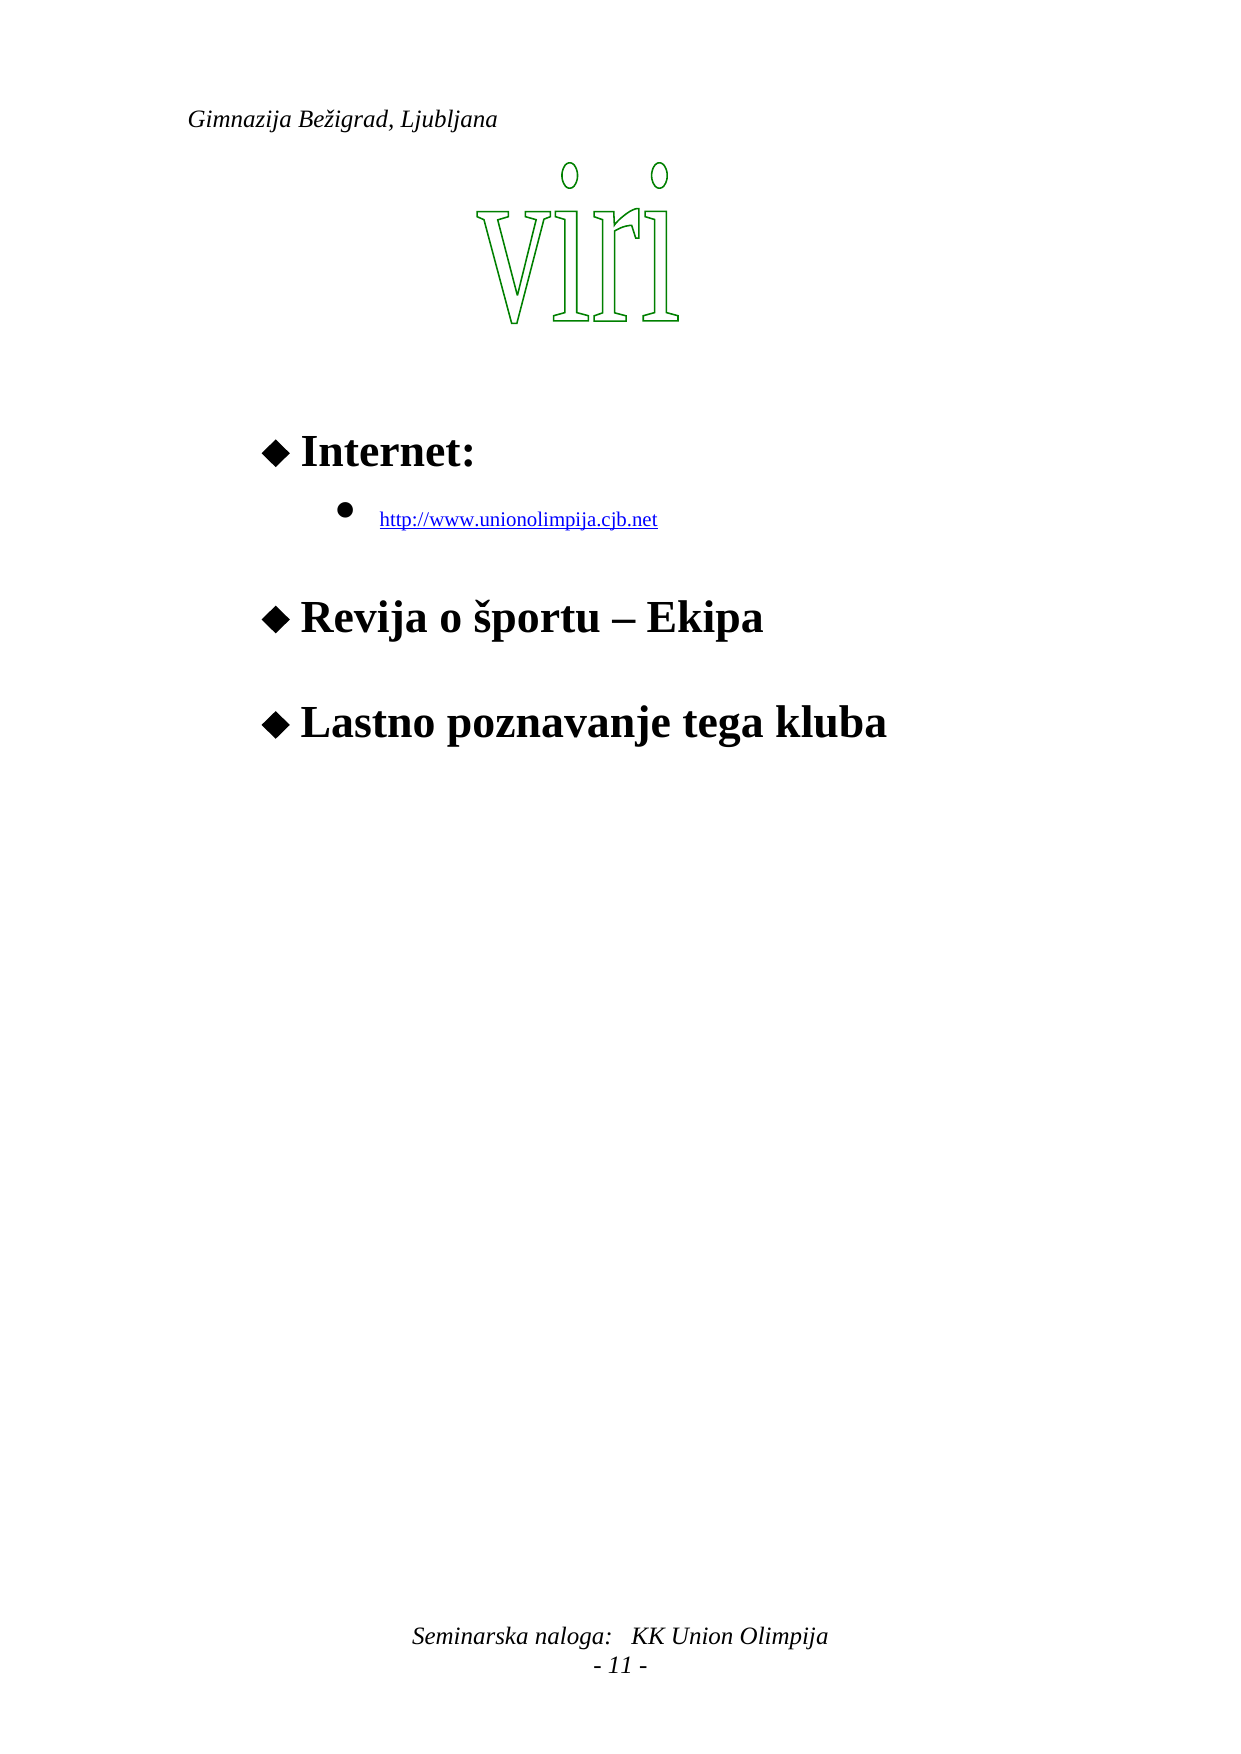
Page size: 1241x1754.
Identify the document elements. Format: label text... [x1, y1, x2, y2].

text  Internet: [262, 423, 1053, 476]
text  Lastno poznavanje tega kluba [262, 695, 1053, 747]
text  http://www.unionolimpija.cjb.net [262, 495, 1053, 537]
text  Revija o športu – Ekipa [262, 589, 1053, 642]
